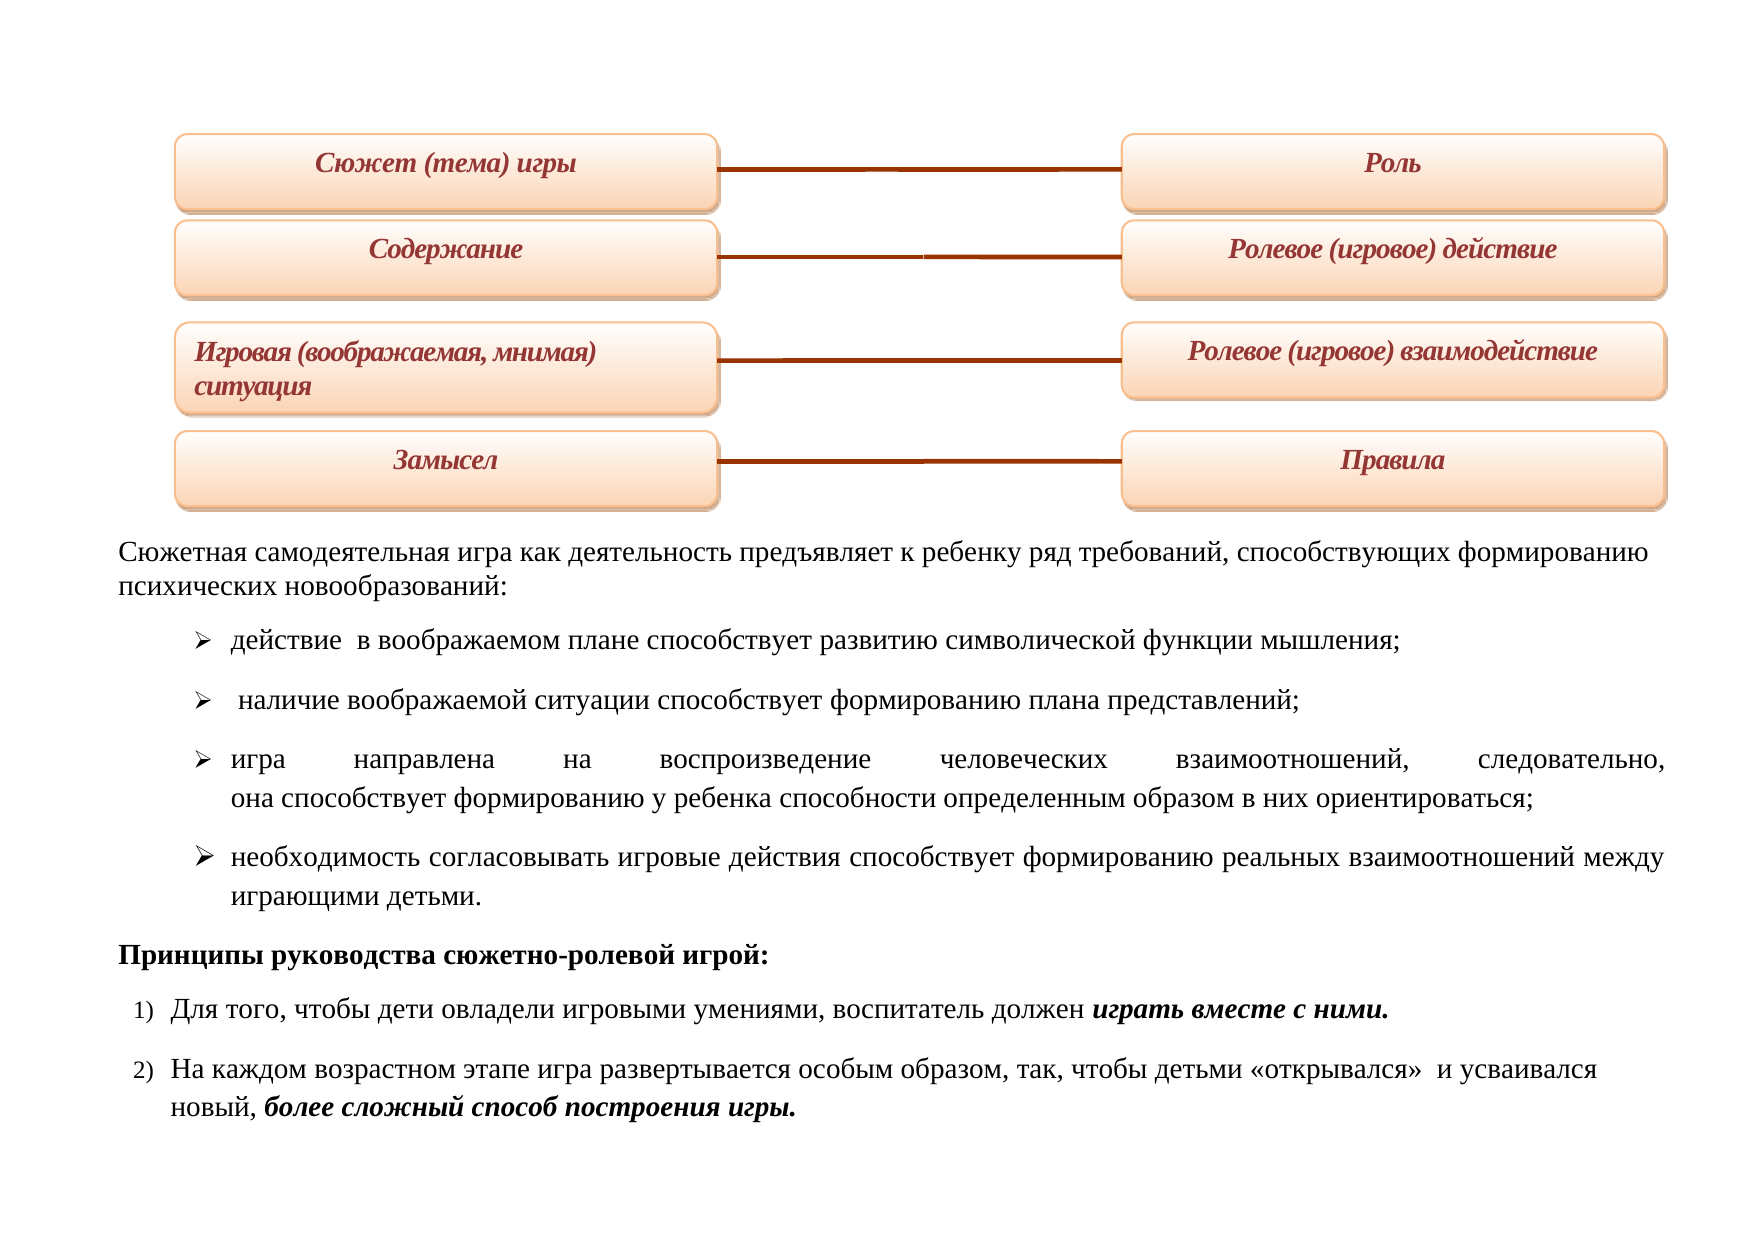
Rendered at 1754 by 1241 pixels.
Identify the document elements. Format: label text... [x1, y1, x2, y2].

list На каждом возрастном этапе игра развертывается особым образом, так, чтобы детьми «открывался» и усваивался новый, более сложный способ построения игры. [133, 1051, 1665, 1123]
list игра направлена на воспроизведение человеческих взаимоотношений, следовательно, она способствует формированию у ребенка способности определенным образом в них ориентироваться; [193, 741, 1665, 813]
list наличие воображаемой ситуации способствует формированию плана представлений; [193, 682, 1665, 715]
list действие в воображаемом плане способствует развитию символической функции мышления; [193, 622, 1665, 656]
text Принципы руководства сюжетно-ролевой игрой: [118, 937, 1665, 971]
text Сюжетная самодеятельная игра как деятельность предъявляет к ребенку ряд требований, способствующих формированию психических новообразований: [118, 534, 1665, 602]
list Для того, чтобы дети овладели игровыми умениями, воспитатель должен играть вместе с ними. [133, 991, 1665, 1025]
list необходимость согласовывать игровые действия способствует формированию реальных взаимоотношений между играющими детьми. [193, 839, 1665, 911]
